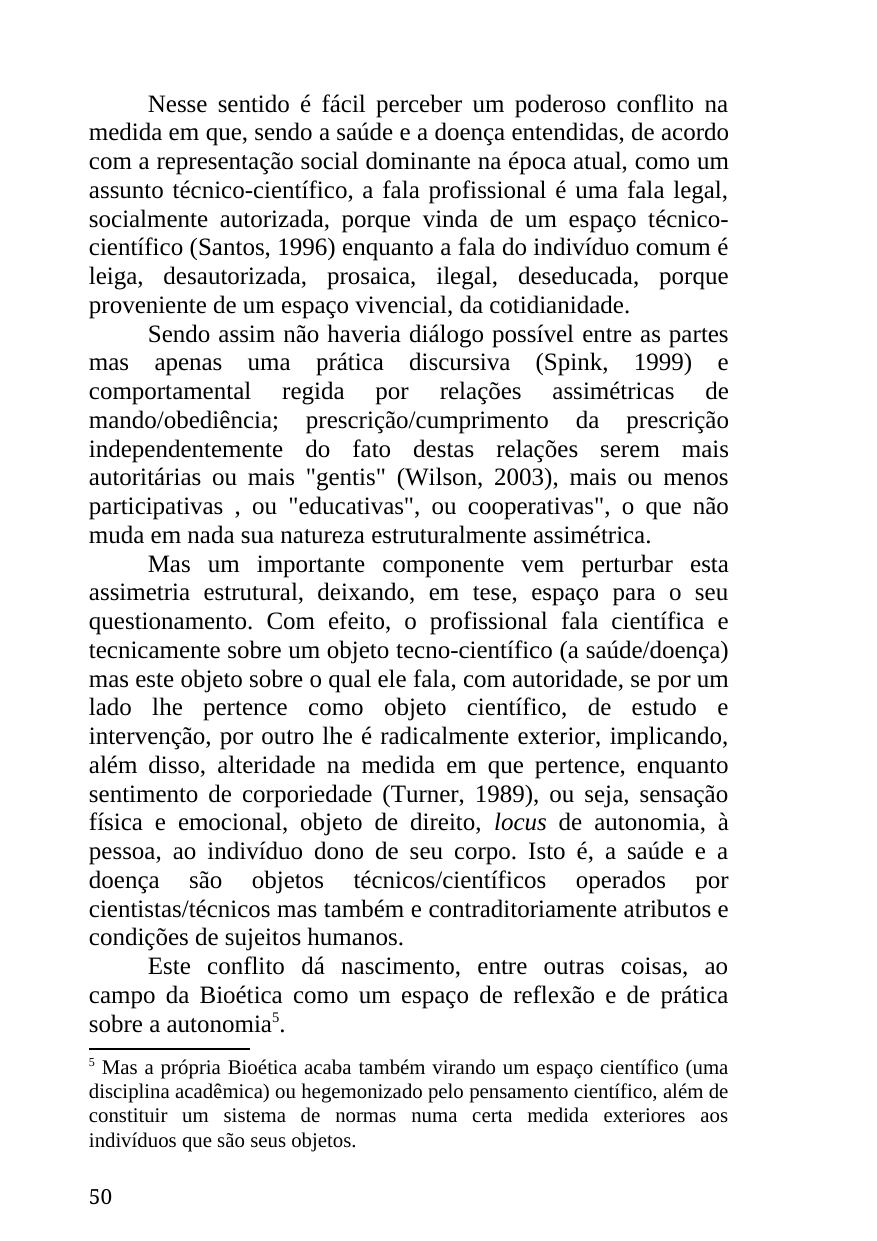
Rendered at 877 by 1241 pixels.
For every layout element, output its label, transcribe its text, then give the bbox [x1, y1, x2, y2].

text Nesse sentido é fácil perceber um poderoso conflito na medida em que, sendo a saúde e a doença entendidas, de acordo com a representação social dominante na época atual, como um assunto técnico-científico, a fala profissional é uma fala legal, socialmente autorizada, porque vinda de um espaço técnico-científico (Santos, 1996) enquanto a fala do indivíduo comum é leiga, desautorizada, prosaica, ilegal, deseducada, porque proveniente de um espaço vivencial, da cotidianidade. [89, 89, 729, 319]
text Este conflito dá nascimento, entre outras coisas, ao campo da Bioética como um espaço de reflexão e de prática sobre a autonomia. [89, 951, 729, 1037]
text Sendo assim não haveria diálogo possível entre as partes mas apenas uma prática discursiva (Spink, 1999) e comportamental regida por relações assimétricas de mando/obediência; prescrição/cumprimento da prescrição independentemente do fato destas relações serem mais autoritárias ou mais "gentis" (Wilson, 2003), mais ou menos participativas , ou "educativas", ou cooperativas", o que não muda em nada sua natureza estruturalmente assimétrica. [89, 319, 729, 549]
text Mas um importante componente vem perturbar esta assimetria estrutural, deixando, em tese, espaço para o seu questionamento. Com efeito, o profissional fala científica e tecnicamente sobre um objeto tecno-científico (a saúde/doença) mas este objeto sobre o qual ele fala, com autoridade, se por um lado lhe pertence como objeto científico, de estudo e intervenção, por outro lhe é radicalmente exterior, implicando, além disso, alteridade na medida em que pertence, enquanto sentimento de corporiedade (Turner, 1989), ou seja, sensação física e emocional, objeto de direito, locus de autonomia, à pessoa, ao indivíduo dono de seu corpo. Isto é, a saúde e a doença são objetos técnicos/científicos operados por cientistas/técnicos mas também e contraditoriamente atributos e condições de sujeitos humanos. [89, 549, 729, 951]
text Mas a própria Bioética acaba também virando um espaço científico (uma disciplina acadêmica) ou hegemonizado pelo pensamento científico, além de constituir um sistema de normas numa certa medida exteriores aos indivíduos que são seus objetos. [89, 1055, 729, 1152]
